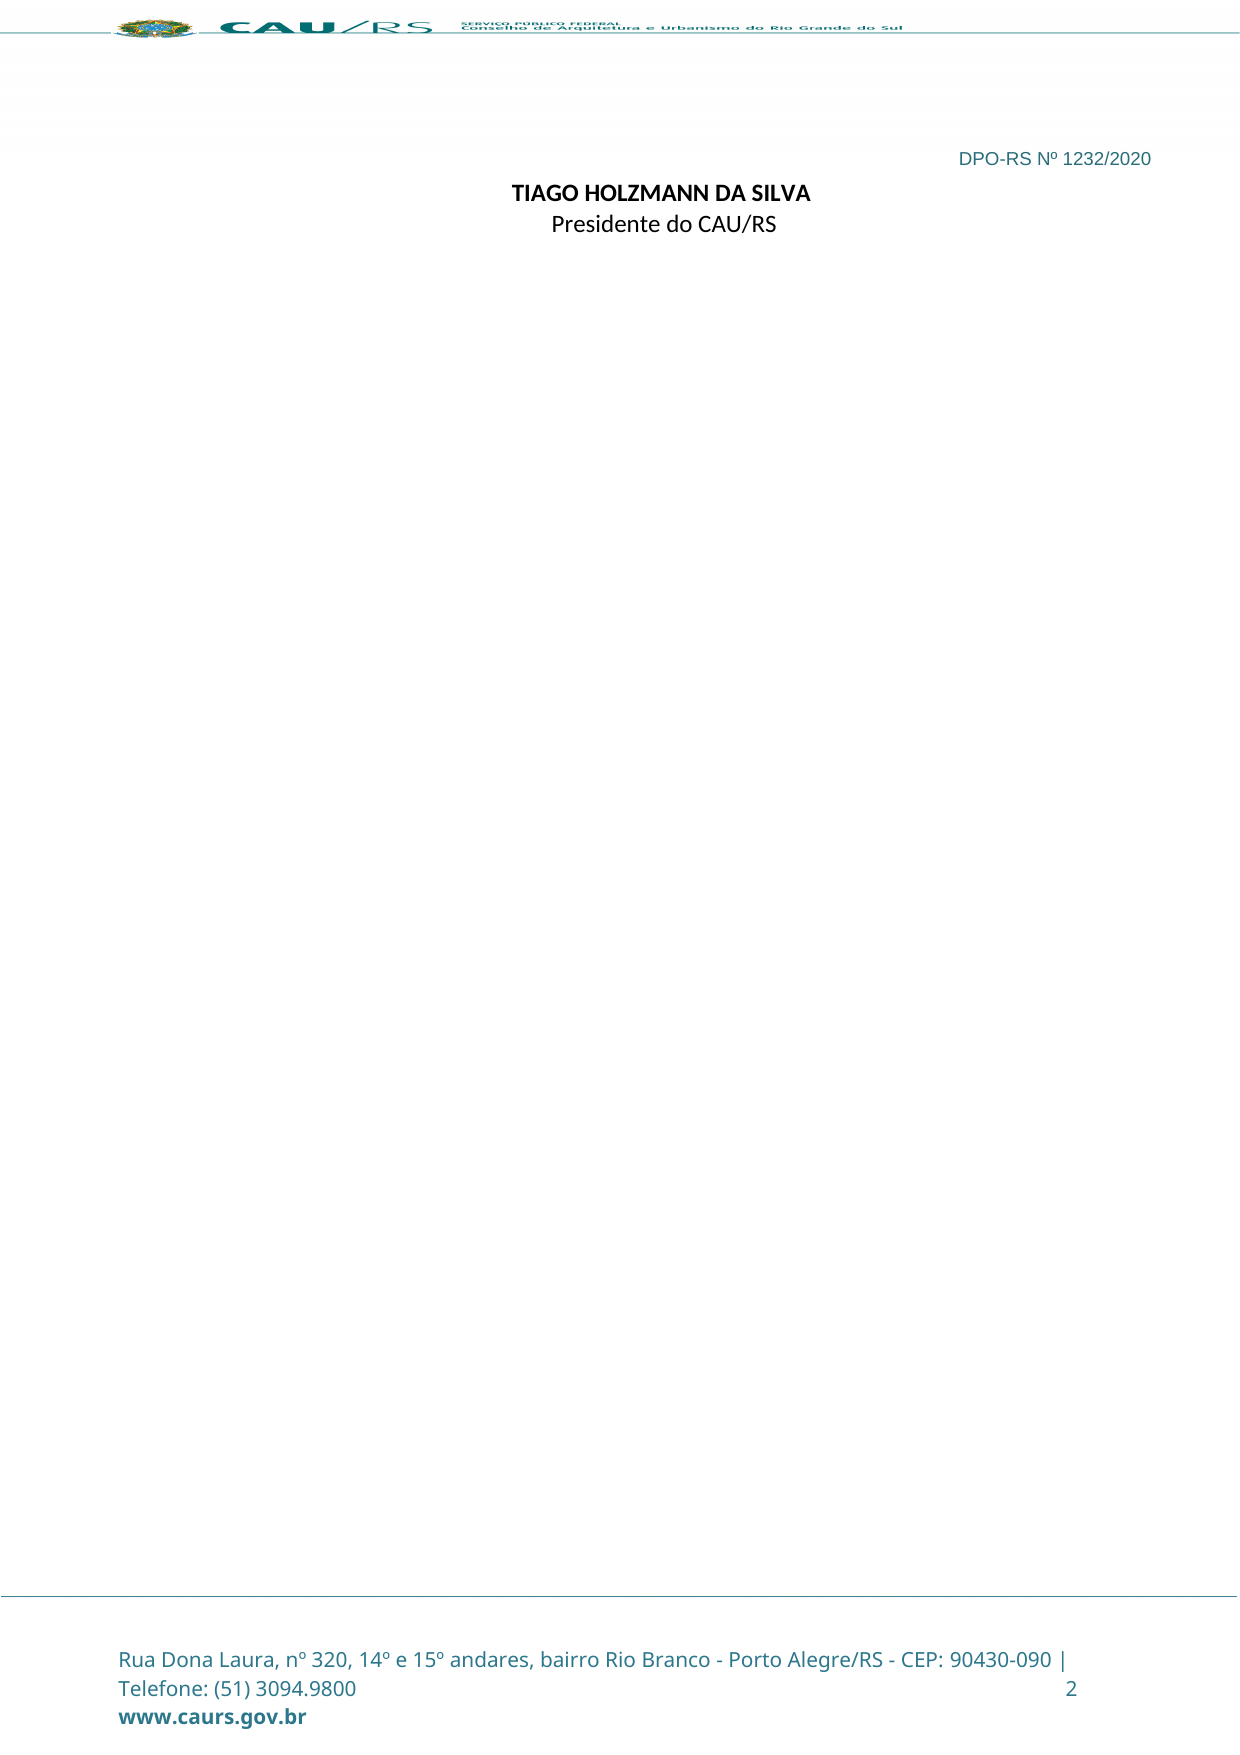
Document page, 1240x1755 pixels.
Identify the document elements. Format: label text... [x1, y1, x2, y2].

text TIAGO HOLZMANN DA SILVA [177, 177, 1151, 208]
text Presidente do CAU/RS [177, 208, 1151, 238]
